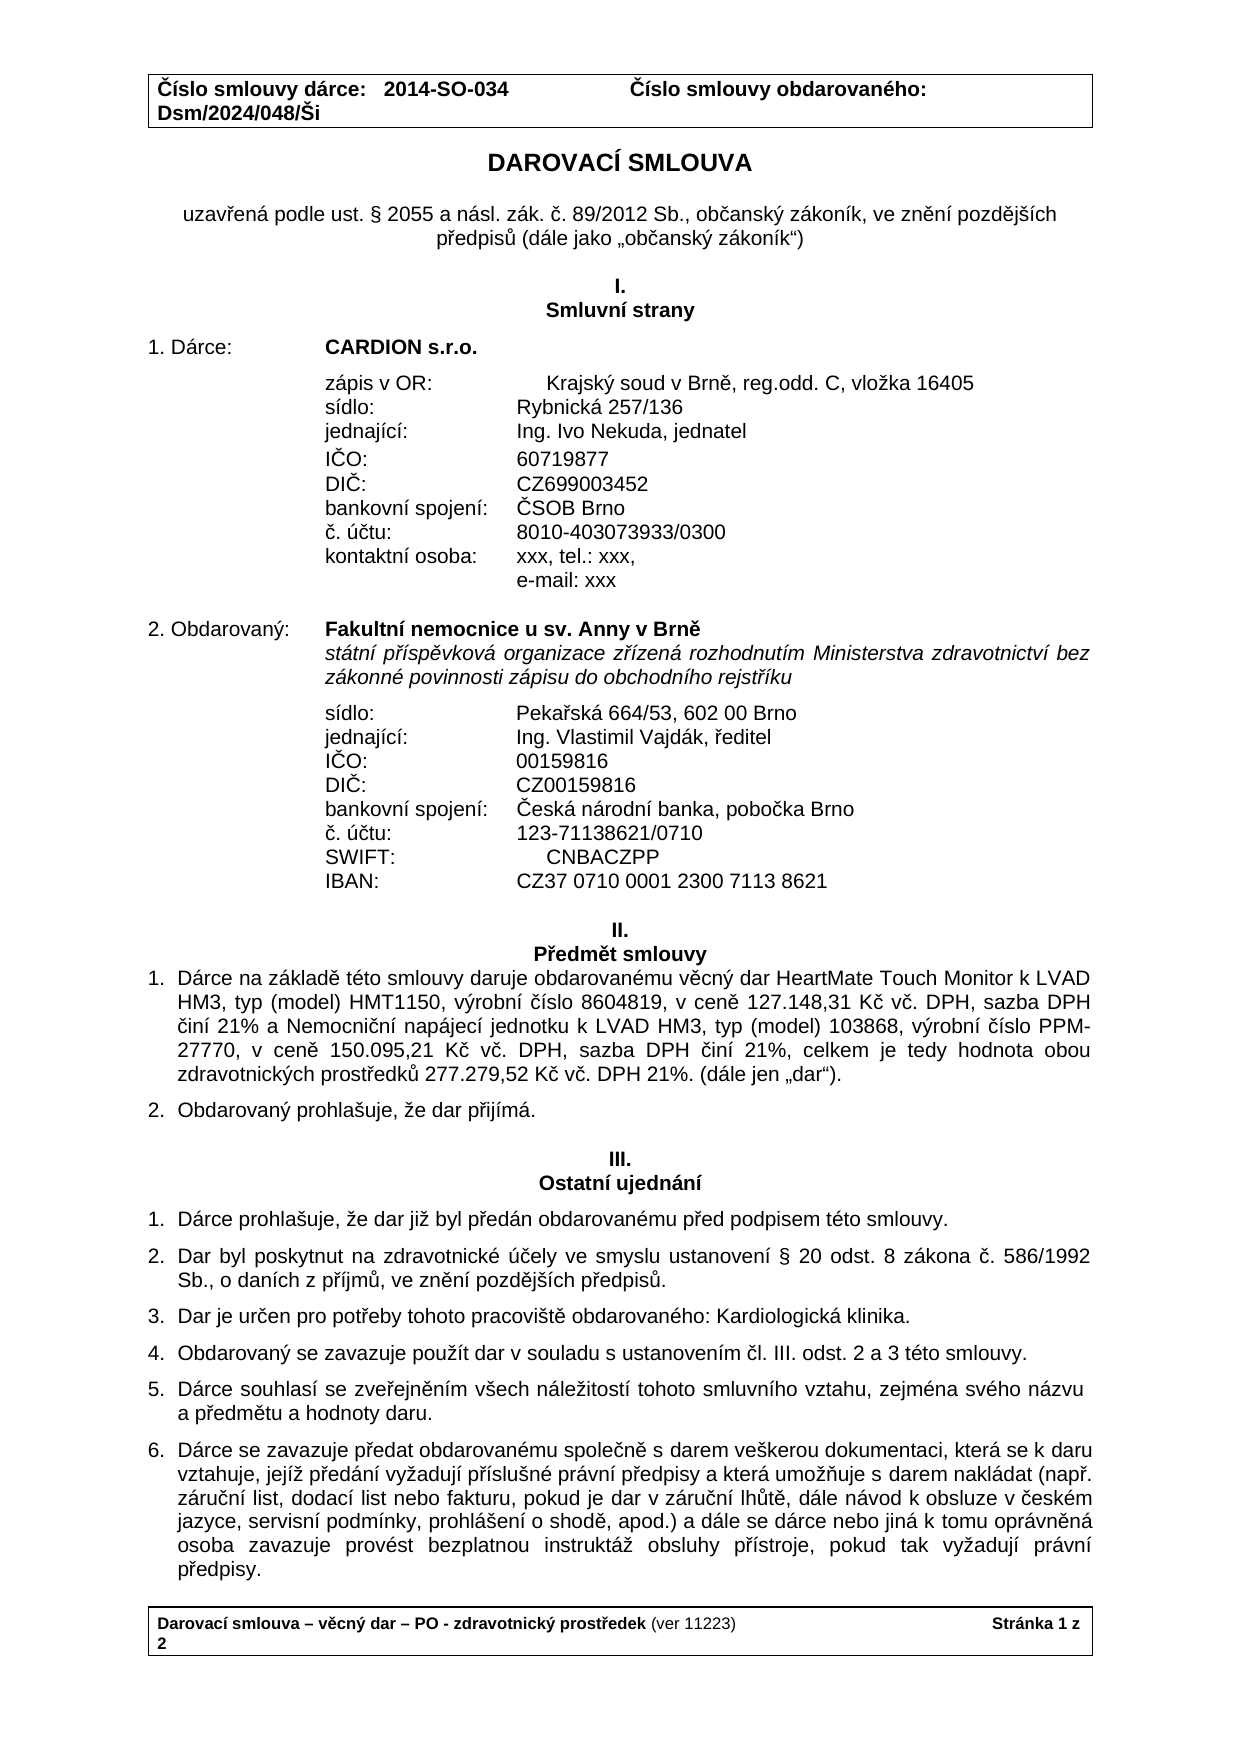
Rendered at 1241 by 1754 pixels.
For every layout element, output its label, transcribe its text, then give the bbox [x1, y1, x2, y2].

text IBAN: CZ37 0710 0001 2300 7113 8621 [221, 869, 1093, 893]
list Dar je určen pro potřeby tohoto pracoviště obdarovaného: Kardiologická klinika. [148, 1304, 1093, 1328]
subtitle DIČ: CZ00159816 [221, 773, 1093, 797]
text sídlo: Rybnická 257/136 [148, 395, 1093, 419]
text č. účtu: 123-71138621/0710 [148, 821, 1093, 845]
text sídlo: Pekařská 664/53, 602 00 Brno [294, 701, 1093, 725]
list Dárce prohlašuje, že dar již byl předán obdarovanému před podpisem této smlouvy. [148, 1207, 1093, 1231]
text bankovní spojení: ČSOB Brno [148, 496, 1093, 520]
subtitle IČO: 00159816 [221, 749, 1093, 773]
text I. [148, 274, 1093, 298]
list Dárce na základě této smlouvy daruje obdarovanému věcný dar HeartMate Touch Monitor k LVAD HM3, typ (model) HMT1150, výrobní číslo 8604819, v ceně 127.148,31 Kč vč. DPH, sazba DPH činí 21% a Nemocniční napájecí jednotku k LVAD HM3, typ (model) 103868, výrobní číslo PPM-27770, v ceně 150.095,21 Kč vč. DPH, sazba DPH činí 21%, celkem je tedy hodnota obou zdravotnických prostředků 277.279,52 Kč vč. DPH 21%. (dále jen „dar“). [148, 966, 1093, 1085]
text e-mail: xxx [148, 568, 1093, 592]
text Ostatní ujednání [148, 1171, 1093, 1195]
text DIČ: CZ699003452 [148, 472, 1093, 496]
text státní příspěvková organizace zřízená rozhodnutím Ministerstva zdravotnictví bez zákonné povinnosti zápisu do obchodního rejstříku [325, 641, 1093, 688]
text uzavřená podle ust. § 2055 a násl. zák. č. 89/2012 Sb., občanský zákoník, ve znění pozdějších předpisů (dále jako „občanský zákoník“) [148, 201, 1093, 249]
text jednající: Ing. Ivo Nekuda, jednatel [148, 419, 1093, 443]
list Obdarovaný se zavazuje použít dar v souladu s ustanovením čl. III. odst. 2 a 3 této smlouvy. [148, 1341, 1093, 1364]
text jednající: Ing. Vlastimil Vajdák, ředitel [221, 725, 1093, 749]
subtitle Předmět smlouvy [148, 942, 1093, 966]
list Dar byl poskytnut na zdravotnické účely ve smyslu ustanovení § 20 odst. 8 zákona č. 586/1992 Sb., o daních z příjmů, ve znění pozdějších předpisů. [148, 1244, 1093, 1292]
text SWIFT: CNBACZPP [325, 845, 1093, 869]
text bankovní spojení: Česká národní banka, pobočka Brno [148, 797, 1093, 821]
list Obdarovaný prohlašuje, že dar přijímá. [148, 1098, 1093, 1122]
text DAROVACÍ Smlouva [148, 148, 1093, 176]
text 1. Dárce: CARDION s.r.o. [148, 335, 1093, 359]
list Dárce souhlasí se zveřejněním všech náležitostí tohoto smluvního vztahu, zejména svého názvu a předmětu a hodnoty daru. [148, 1377, 1093, 1425]
text III. [148, 1147, 1093, 1171]
text č. účtu: 8010-403073933/0300 [148, 520, 1093, 544]
list Dárce se zavazuje předat obdarovanému společně s darem veškerou dokumentaci, která se k daru vztahuje, jejíž předání vyžadují příslušné právní předpisy a která umožňuje s darem nakládat (např. záruční list, dodací list nebo fakturu, pokud je dar v záruční lhůtě, dále návod k obsluze v českém jazyce, servisní podmínky, prohlášení o shodě, apod.) a dále se dárce nebo jiná k tomu oprávněná osoba zavazuje provést bezplatnou instruktáž obsluhy přístroje, pokud tak vyžadují právní předpisy. [148, 1437, 1093, 1581]
subtitle Smluvní strany [148, 298, 1093, 322]
text kontaktní osoba: xxx, tel.: xxx, [148, 544, 1093, 568]
text IČO: 60719877 [148, 443, 1093, 472]
text 2. Obdarovaný: Fakultní nemocnice u sv. Anny v Brně [148, 617, 1093, 641]
text II. [148, 918, 1093, 942]
text zápis v OR: Krajský soud v Brně, reg.odd. C, vložka 16405 [325, 371, 1093, 395]
